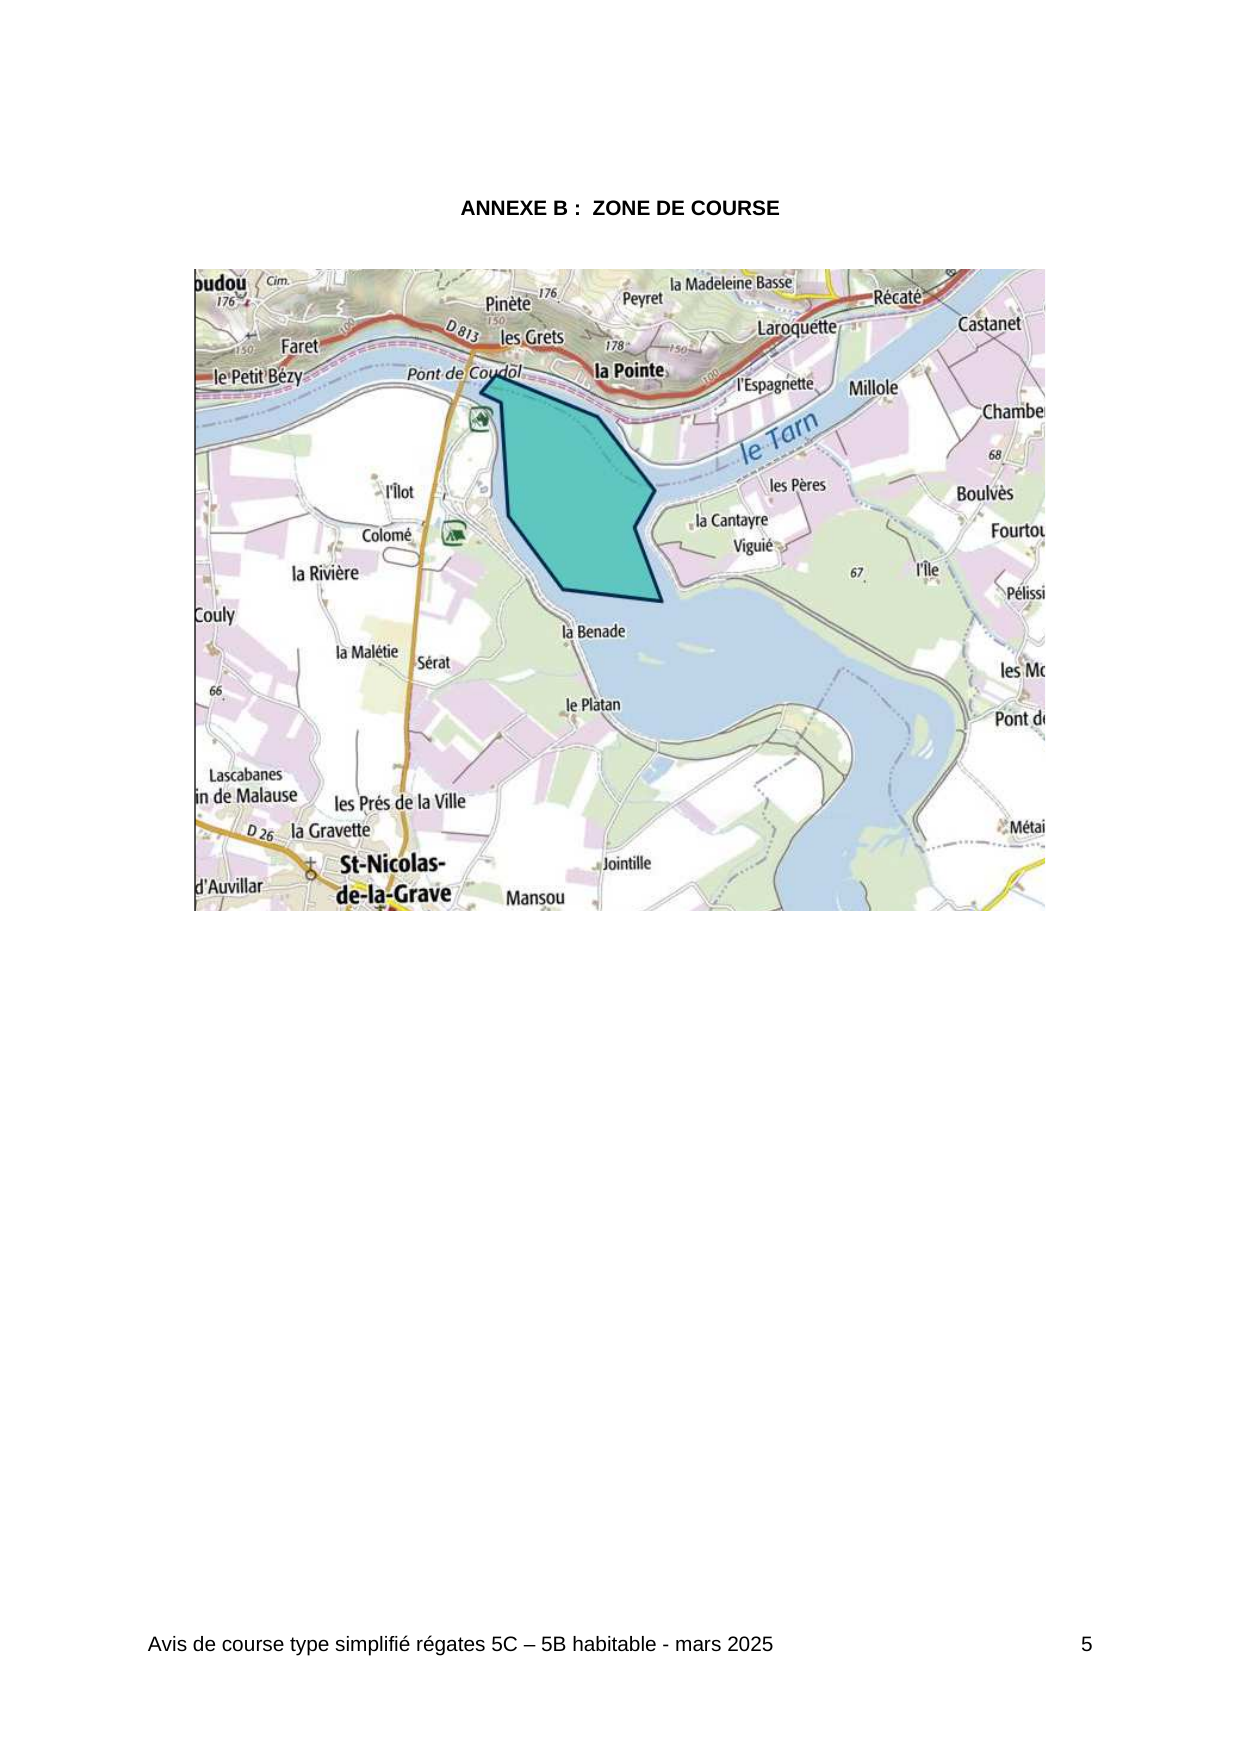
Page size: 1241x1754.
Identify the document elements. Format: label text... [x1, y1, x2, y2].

text ANNEXE B : ZONE DE COURSE [148, 196, 1092, 219]
